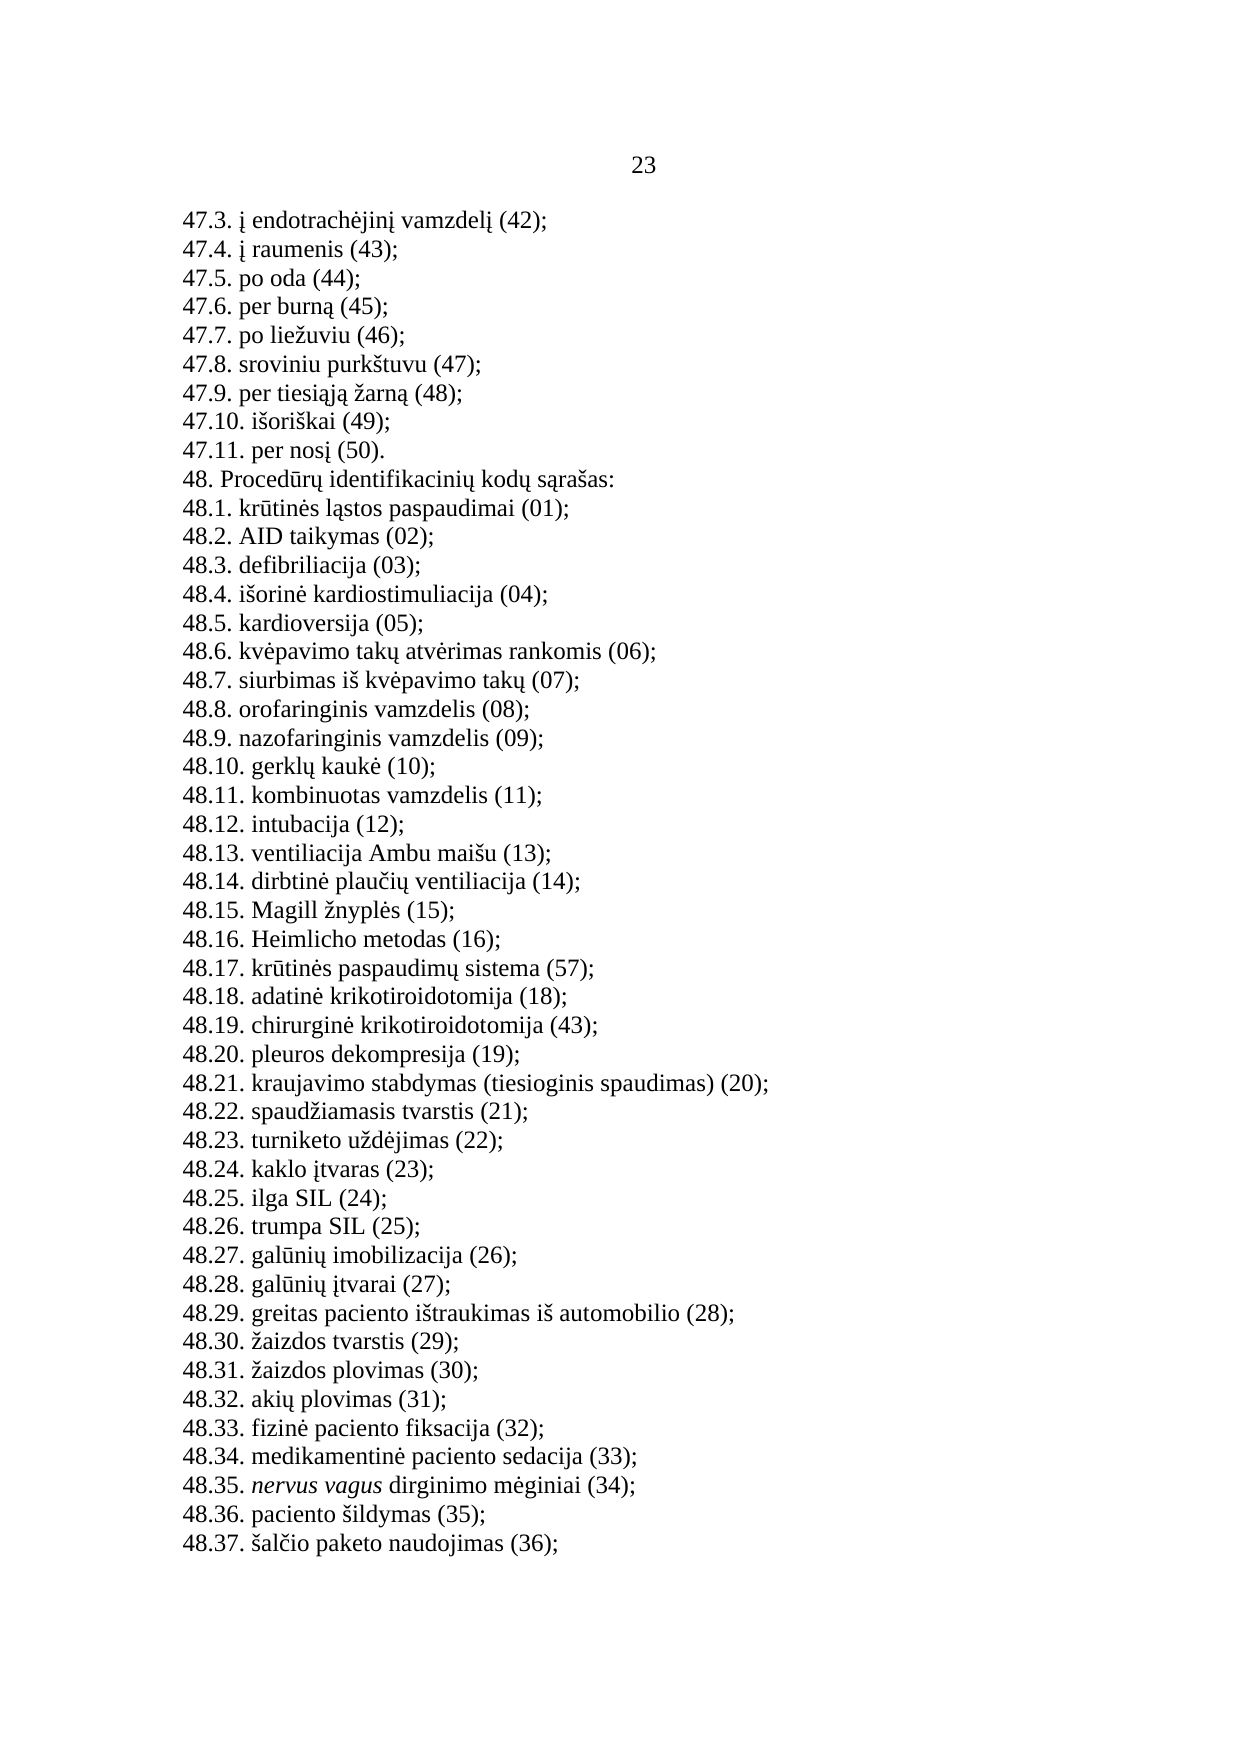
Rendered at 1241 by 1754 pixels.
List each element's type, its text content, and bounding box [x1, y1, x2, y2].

text 48.1. krūtinės ląstos paspaudimai (01); [150, 493, 1137, 521]
text 48.29. greitas paciento ištraukimas iš automobilio (28); [150, 1298, 1137, 1326]
text 48.21. kraujavimo stabdymas (tiesioginis spaudimas) (20); [150, 1068, 1137, 1096]
text 48.24. kaklo įtvaras (23); [150, 1154, 1137, 1183]
text 47.11. per nosį (50). [150, 435, 1137, 464]
text 48. Procedūrų identifikacinių kodų sąrašas: [150, 464, 1137, 493]
text 47.8. sroviniu purkštuvu (47); [150, 349, 1137, 378]
text 48.37. šalčio paketo naudojimas (36); [150, 1528, 1137, 1556]
text 48.17. krūtinės paspaudimų sistema (57); [150, 953, 1137, 981]
text 48.8. orofaringinis vamzdelis (08); [150, 694, 1137, 723]
text 47.10. išoriškai (49); [150, 406, 1137, 435]
text 48.2. AID taikymas (02); [150, 521, 1137, 550]
text 48.4. išorinė kardiostimuliacija (04); [150, 579, 1137, 608]
text 48.12. intubacija (12); [150, 809, 1137, 838]
text 48.7. siurbimas iš kvėpavimo takų (07); [150, 665, 1137, 694]
text 48.22. spaudžiamasis tvarstis (21); [150, 1096, 1137, 1125]
text 48.13. ventiliacija Ambu maišu (13); [150, 838, 1137, 866]
text 48.15. Magill žnyplės (15); [150, 895, 1137, 924]
text 48.27. galūnių imobilizacija (26); [150, 1240, 1137, 1269]
text 48.16. Heimlicho metodas (16); [150, 924, 1137, 953]
text 48.23. turniketo uždėjimas (22); [150, 1125, 1137, 1154]
text 48.33. fizinė paciento fiksacija (32); [150, 1413, 1137, 1441]
text 48.26. trumpa SIL (25); [150, 1211, 1137, 1240]
text 48.3. defibriliacija (03); [150, 550, 1137, 579]
text 48.32. akių plovimas (31); [150, 1384, 1137, 1413]
text 48.10. gerklų kaukė (10); [150, 751, 1137, 780]
text 47.5. po oda (44); [150, 263, 1137, 291]
text 48.31. žaizdos plovimas (30); [150, 1355, 1137, 1384]
text 47.7. po liežuviu (46); [150, 320, 1137, 349]
text 48.9. nazofaringinis vamzdelis (09); [150, 723, 1137, 751]
text 48.14. dirbtinė plaučių ventiliacija (14); [150, 866, 1137, 895]
text 48.18. adatinė krikotiroidotomija (18); [150, 981, 1137, 1010]
text 48.6. kvėpavimo takų atvėrimas rankomis (06); [150, 636, 1137, 665]
text 48.25. ilga SIL (24); [150, 1183, 1137, 1211]
text 48.11. kombinuotas vamzdelis (11); [150, 780, 1137, 809]
text 48.5. kardioversija (05); [150, 608, 1137, 636]
text 47.9. per tiesiąją žarną (48); [150, 378, 1137, 406]
text 48.34. medikamentinė paciento sedacija (33); [150, 1441, 1137, 1470]
text 48.20. pleuros dekompresija (19); [150, 1039, 1137, 1068]
text 47.4. į raumenis (43); [150, 234, 1137, 263]
text 47.3. į endotrachėjinį vamzdelį (42); [150, 205, 1137, 234]
text 48.35. nervus vagus dirginimo mėginiai (34); [150, 1470, 1137, 1499]
text 48.30. žaizdos tvarstis (29); [150, 1326, 1137, 1355]
text 48.19. chirurginė krikotiroidotomija (43); [150, 1010, 1137, 1039]
text 47.6. per burną (45); [150, 291, 1137, 320]
text 48.28. galūnių įtvarai (27); [150, 1269, 1137, 1298]
text 48.36. paciento šildymas (35); [150, 1499, 1137, 1528]
